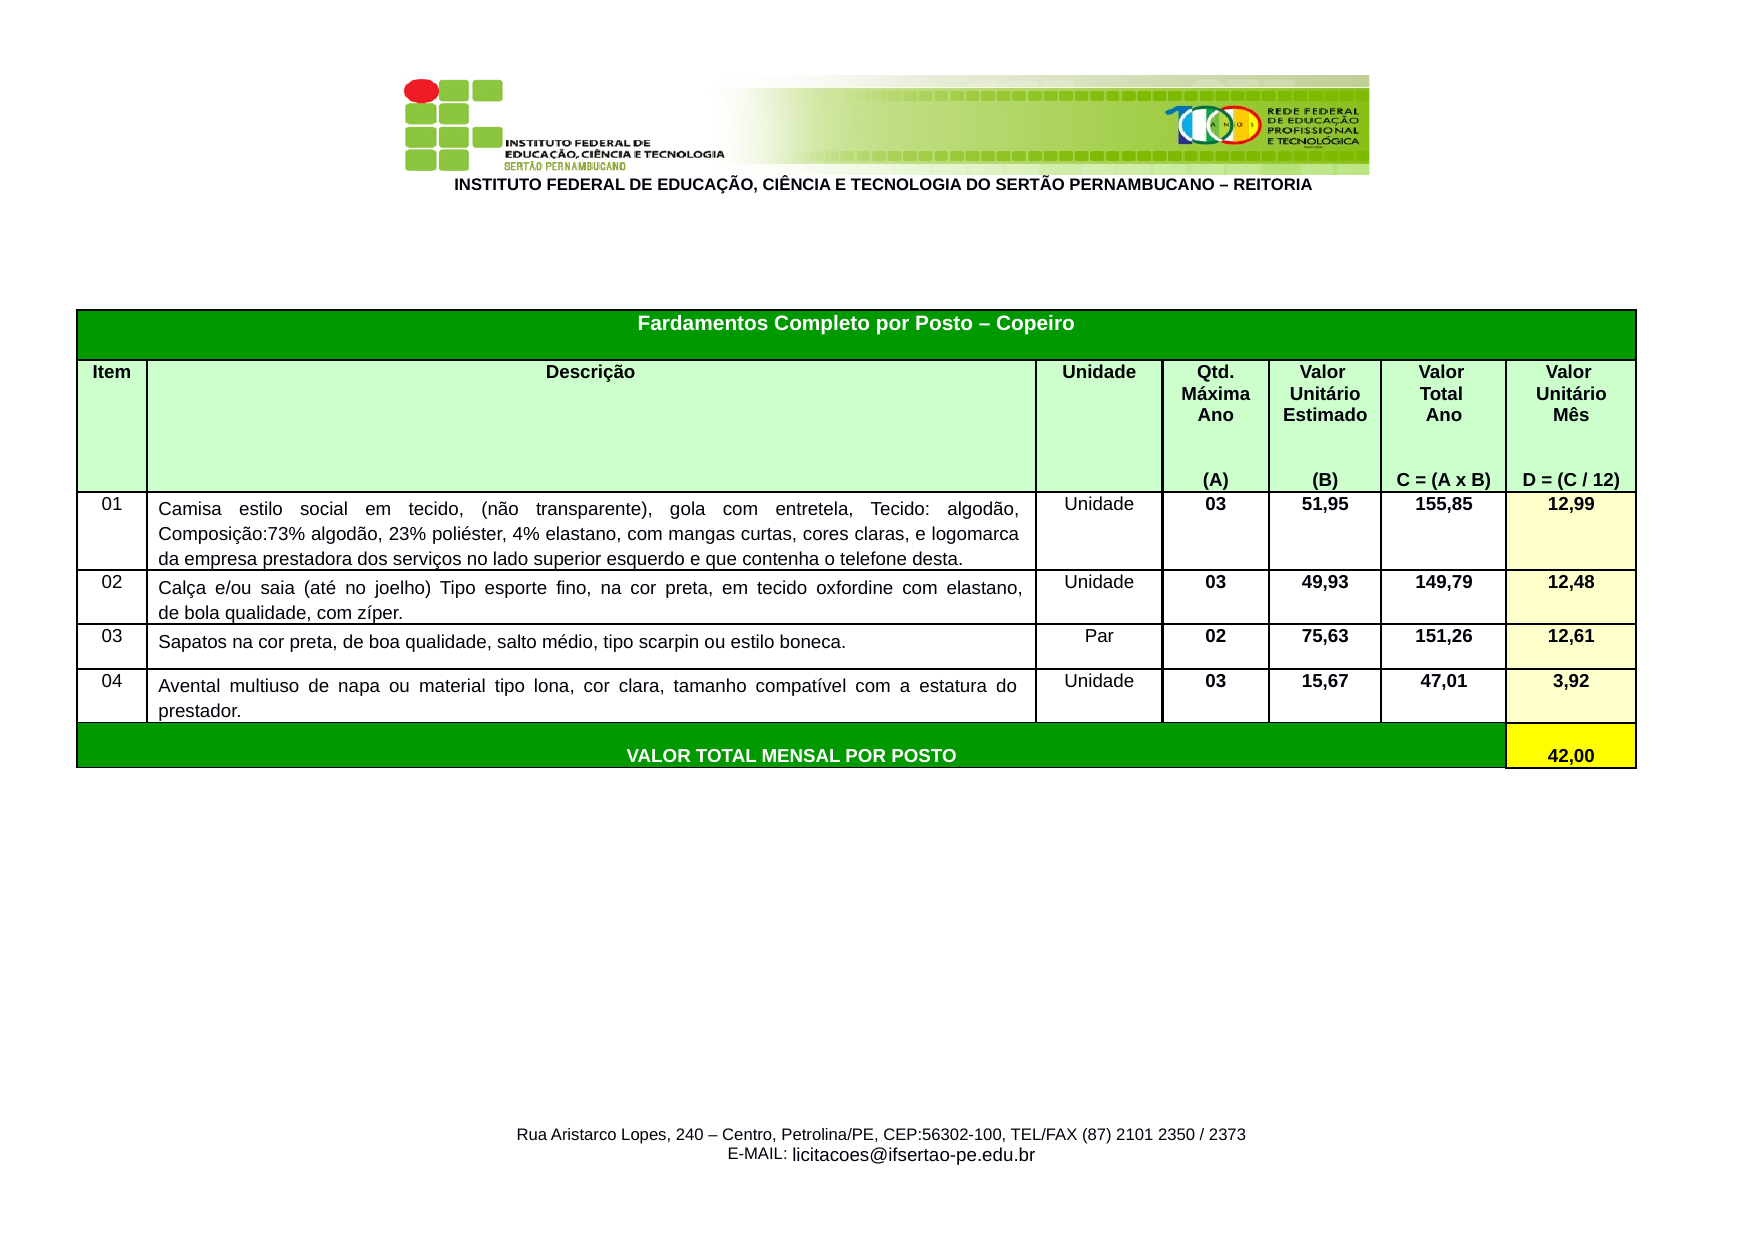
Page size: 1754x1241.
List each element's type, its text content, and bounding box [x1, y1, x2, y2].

table_cell 51,95 [1270, 493, 1380, 569]
table_cell 42,00 [1507, 724, 1635, 767]
table_cell 03 [78, 625, 146, 668]
table_cell 155,85 [1382, 493, 1505, 569]
table_cell Unidade [1037, 361, 1161, 491]
table_cell Calça e/ou saia (até no joelho) Tipo esporte fino, na cor preta, em tecido oxfordine com elastano, de bola qualidade, com zíper. [148, 571, 1035, 623]
table_cell Unidade [1037, 670, 1161, 722]
table_cell 149,79 [1382, 571, 1505, 623]
table_cell 01 [78, 493, 146, 569]
table_cell Unidade [1037, 493, 1161, 569]
table_cell Descrição [148, 361, 1035, 491]
table_cell 12,48 [1507, 571, 1635, 623]
table_cell 02 [78, 571, 146, 623]
table_cell 03 [1164, 571, 1268, 623]
table_cell 04 [78, 670, 146, 722]
table_cell Qtd. Máxima Ano (A) [1164, 361, 1268, 491]
table_cell 12,99 [1507, 493, 1635, 569]
table_cell Item [78, 361, 146, 491]
table_cell Valor Unitário Estimado (B) [1270, 361, 1380, 491]
table_cell 49,93 [1270, 571, 1380, 623]
table_header Fardamentos Completo por Posto – Copeiro [78, 311, 1635, 359]
picture [393, 75, 1370, 175]
table_cell Valor Total Ano C = (A x B) [1382, 361, 1505, 491]
table_cell Camisa estilo social em tecido, (não transparente), gola com entretela, Tecido: algodão, Composição:73% algodão, 23% poliéster, 4% elastano, com mangas curtas, cores claras, e logomarca da empresa prestadora dos serviços no lado superior esquerdo e que contenha o telefone desta. [148, 493, 1035, 569]
table_cell 47,01 [1382, 670, 1505, 722]
table_cell Sapatos na cor preta, de boa qualidade, salto médio, tipo scarpin ou estilo boneca. [148, 625, 1035, 668]
table_cell Valor Unitário Mês D = (C / 12) [1507, 361, 1635, 491]
table_cell 02 [1164, 625, 1268, 668]
table_cell 3,92 [1507, 670, 1635, 722]
table_cell Par [1037, 625, 1161, 668]
table_cell 151,26 [1382, 625, 1505, 668]
table_cell 12,61 [1507, 625, 1635, 668]
table_cell 15,67 [1270, 670, 1380, 722]
table_cell VALOR TOTAL MENSAL POR POSTO [78, 723, 1505, 767]
table_cell 03 [1164, 670, 1268, 722]
table_cell Unidade [1037, 571, 1161, 623]
table_cell Avental multiuso de napa ou material tipo lona, cor clara, tamanho compatível com a estatura do prestador. [148, 670, 1035, 722]
table_cell 03 [1164, 493, 1268, 569]
table_cell 75,63 [1270, 625, 1380, 668]
